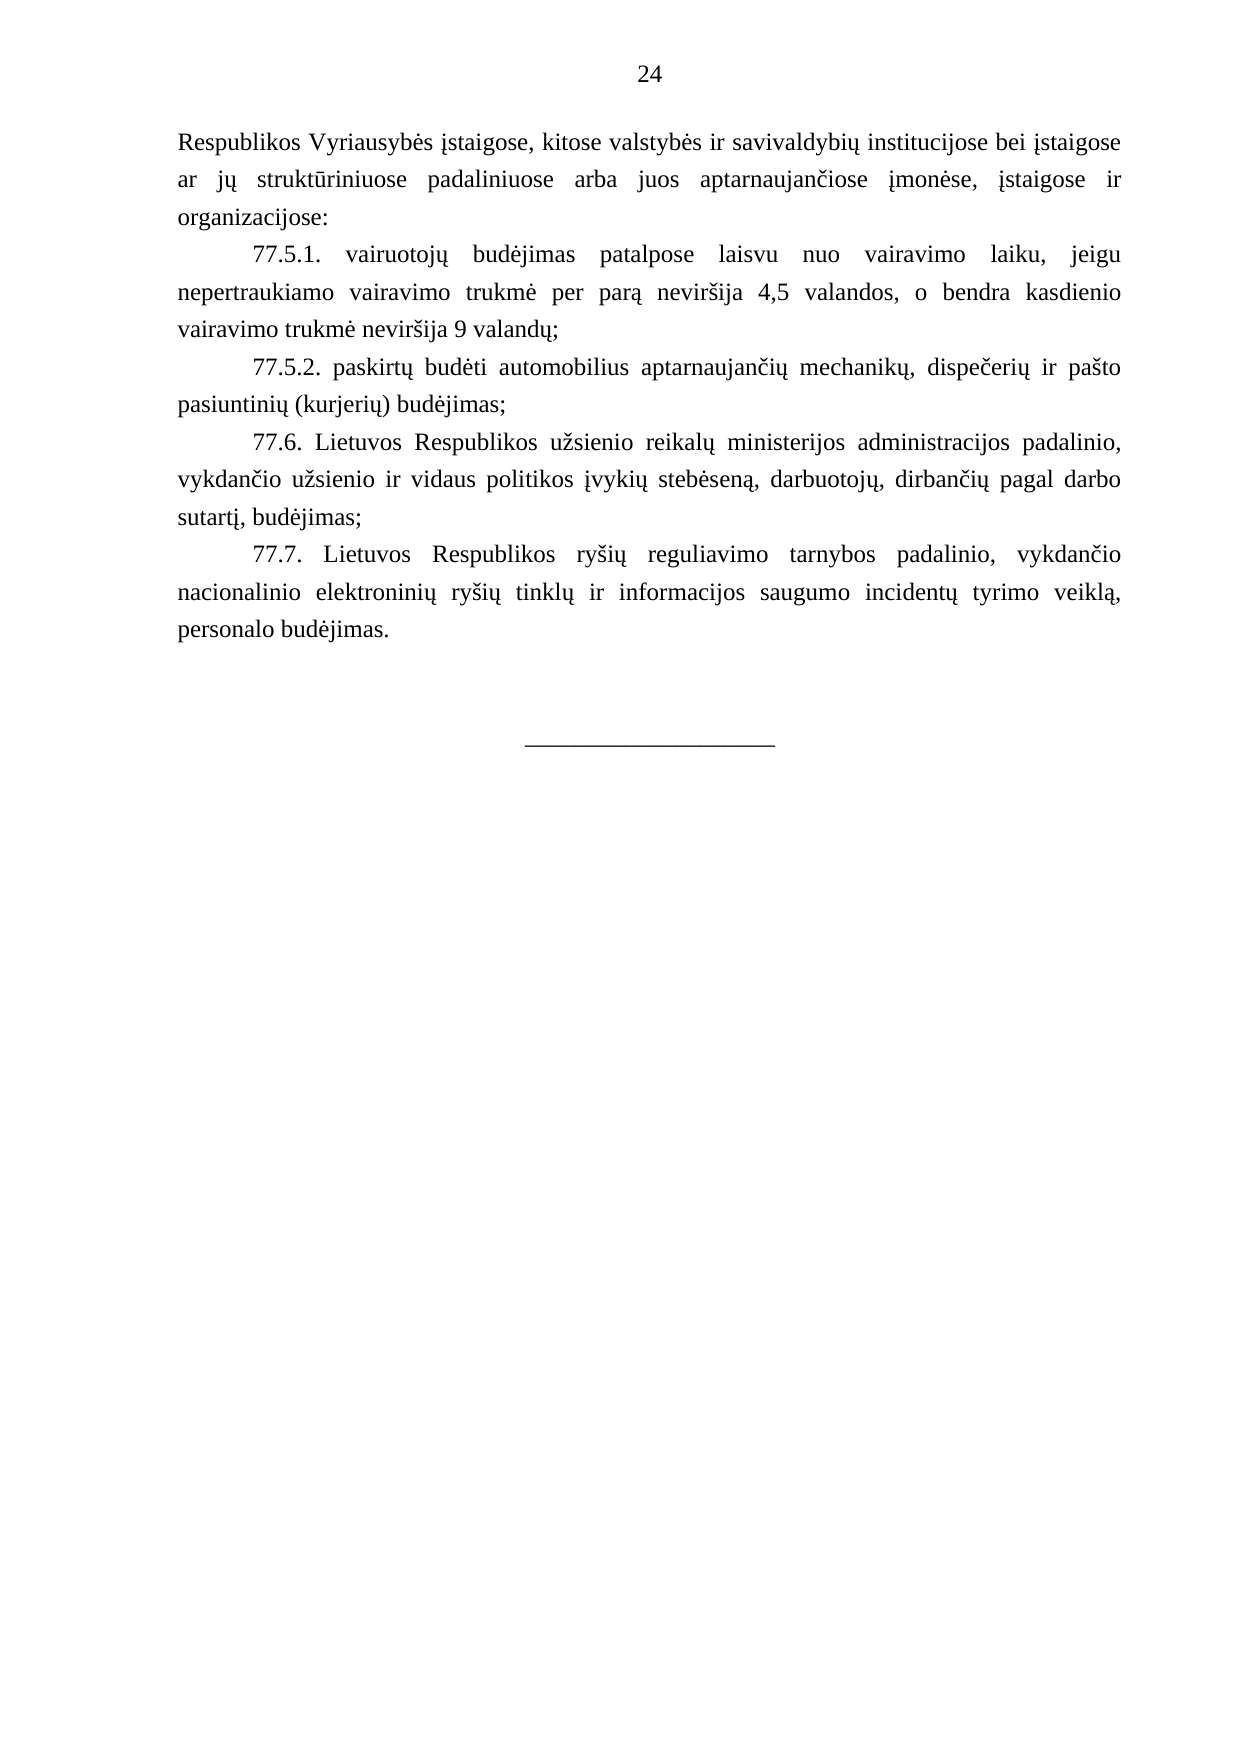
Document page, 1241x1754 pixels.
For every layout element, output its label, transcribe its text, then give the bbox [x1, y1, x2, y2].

text 77.6. Lietuvos Respublikos užsienio reikalų ministerijos administracijos padalinio, vykdančio užsienio ir vidaus politikos įvykių stebėseną, darbuotojų, dirbančių pagal darbo sutartį, budėjimas; [177, 418, 1122, 531]
text –––––––––––––––––––– [177, 729, 1122, 758]
text 77.7. Lietuvos Respublikos ryšių reguliavimo tarnybos padalinio, vykdančio nacionalinio elektroninių ryšių tinklų ir informacijos saugumo incidentų tyrimo veiklą, personalo budėjimas. [177, 531, 1122, 643]
text 77.5.2. paskirtų budėti automobilius aptarnaujančių mechanikų, dispečerių ir pašto pasiuntinių (kurjerių) budėjimas; [177, 343, 1122, 418]
text 77.5.1. vairuotojų budėjimas patalpose laisvu nuo vairavimo laiku, jeigu nepertraukiamo vairavimo trukmė per parą neviršija 4,5 valandos, o bendra kasdienio vairavimo trukmė neviršija 9 valandų; [177, 231, 1122, 343]
text Respublikos Vyriausybės įstaigose, kitose valstybės ir savivaldybių institucijose bei įstaigose ar jų struktūriniuose padaliniuose arba juos aptarnaujančiose įmonėse, įstaigose ir organizacijose: [177, 118, 1122, 231]
